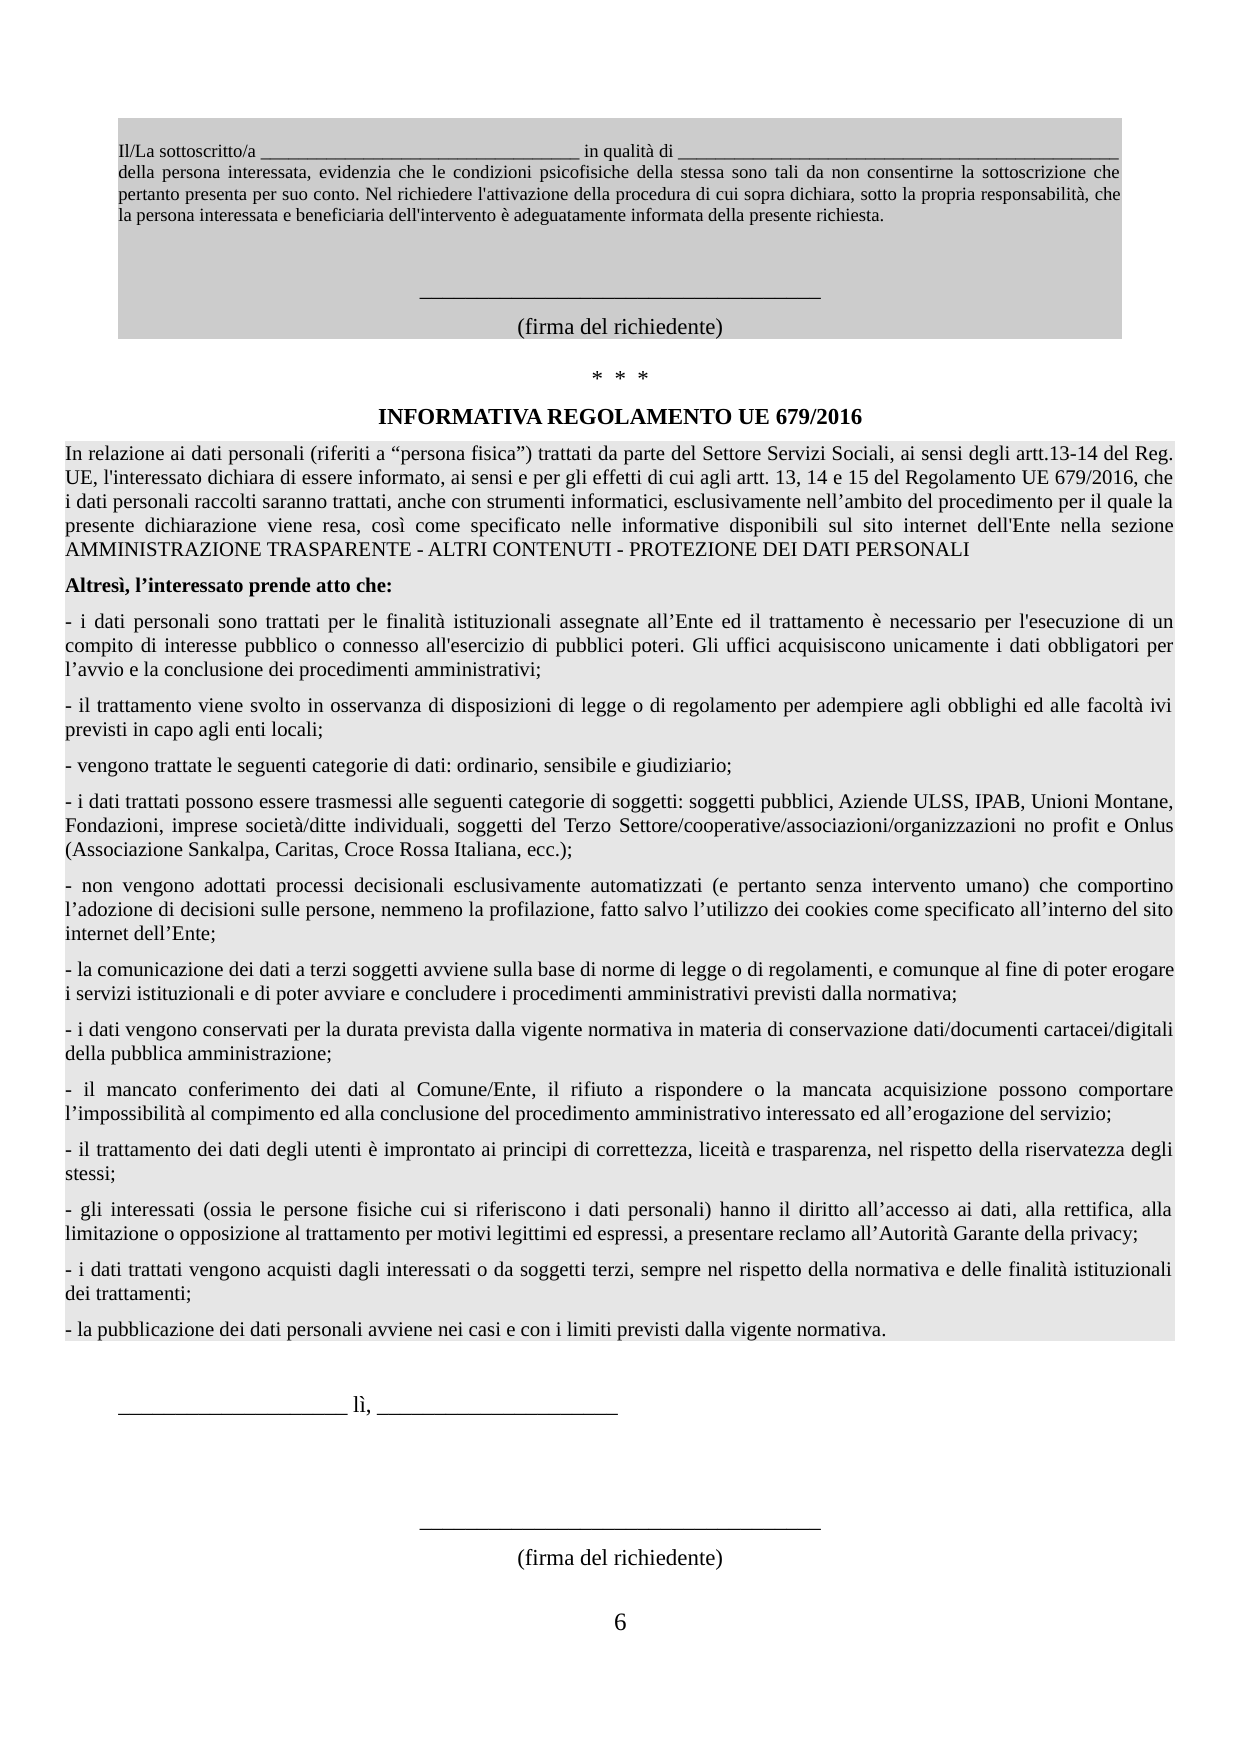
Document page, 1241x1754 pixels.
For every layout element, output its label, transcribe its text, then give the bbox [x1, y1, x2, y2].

text INFORMATIVA REGOLAMENTO UE 679/2016 [118, 403, 1122, 429]
text - vengono trattate le seguenti categorie di dati: ordinario, sensibile e giudiziario; [65, 753, 1175, 777]
text - il mancato conferimento dei dati al Comune/Ente, il rifiuto a rispondere o la mancata acquisizione possono comportare l’impossibilità al compimento ed alla conclusione del procedimento amministrativo interessato ed all’erogazione del servizio; [65, 1077, 1175, 1125]
text - i dati vengono conservati per la durata prevista dalla vigente normativa in materia di conservazione dati/documenti cartacei/digitali della pubblica amministrazione; [65, 1017, 1175, 1065]
text - i dati personali sono trattati per le finalità istituzionali assegnate all’Ente ed il trattamento è necessario per l'esecuzione di un compito di interesse pubblico o connesso all'esercizio di pubblici poteri. Gli uffici acquisiscono unicamente i dati obbligatori per l’avvio e la conclusione dei procedimenti amministrativi; [65, 609, 1175, 681]
text - il trattamento dei dati degli utenti è improntato ai principi di correttezza, liceità e trasparenza, nel rispetto della riservatezza degli stessi; [65, 1137, 1175, 1185]
text (firma del richiedente) [118, 313, 1122, 339]
text - i dati trattati vengono acquisti dagli interessati o da soggetti terzi, sempre nel rispetto della normativa e delle finalità istituzionali dei trattamenti; [65, 1257, 1175, 1305]
text - il trattamento viene svolto in osservanza di disposizioni di legge o di regolamento per adempiere agli obblighi ed alle facoltà ivi previsti in capo agli enti locali; [65, 693, 1175, 741]
text ___________________________________ [118, 275, 1122, 301]
text * * * [118, 364, 1122, 391]
text - la pubblicazione dei dati personali avviene nei casi e con i limiti previsti dalla vigente normativa. [65, 1317, 1175, 1341]
text - non vengono adottati processi decisionali esclusivamente automatizzati (e pertanto senza intervento umano) che comportino l’adozione di decisioni sulle persone, nemmeno la profilazione, fatto salvo l’utilizzo dei cookies come specificato all’interno del sito internet dell’Ente; [65, 873, 1175, 945]
text - gli interessati (ossia le persone fisiche cui si riferiscono i dati personali) hanno il diritto all’accesso ai dati, alla rettifica, alla limitazione o opposizione al trattamento per motivi legittimi ed espressi, a presentare reclamo all’Autorità Garante della privacy; [65, 1197, 1175, 1245]
text Altresì, l’interessato prende atto che: [65, 573, 1175, 597]
text della persona interessata, evidenzia che le condizioni psicofisiche della stessa sono tali da non consentirne la sottoscrizione che pertanto presenta per suo conto. Nel richiedere l'attivazione della procedura di cui sopra dichiara, sotto la propria responsabilità, che la persona interessata e beneficiaria dell'intervento è adeguatamente informata della presente richiesta. [118, 161, 1122, 226]
text - la comunicazione dei dati a terzi soggetti avviene sulla base di norme di legge o di regolamenti, e comunque al fine di poter erogare i servizi istituzionali e di poter avviare e concludere i procedimenti amministrativi previsti dalla normativa; [65, 957, 1175, 1005]
text - i dati trattati possono essere trasmessi alle seguenti categorie di soggetti: soggetti pubblici, Aziende ULSS, IPAB, Unioni Montane, Fondazioni, imprese società/ditte individuali, soggetti del Terzo Settore/cooperative/associazioni/organizzazioni no profit e Onlus (Associazione Sankalpa, Caritas, Croce Rossa Italiana, ecc.); [65, 789, 1175, 861]
text (firma del richiedente) [118, 1544, 1122, 1571]
text ____________________ lì, _____________________ [118, 1391, 1122, 1418]
text Il/La sottoscritto/a __________________________________ in qualità di _______________________________________________ [118, 140, 1122, 161]
text In relazione ai dati personali (riferiti a “persona fisica”) trattati da parte del Settore Servizi Sociali, ai sensi degli artt.13-14 del Reg. UE, l'interessato dichiara di essere informato, ai sensi e per gli effetti di cui agli artt. 13, 14 e 15 del Regolamento UE 679/2016, che i dati personali raccolti saranno trattati, anche con strumenti informatici, esclusivamente nell’ambito del procedimento per il quale la presente dichiarazione viene resa, così come specificato nelle informative disponibili sul sito internet dell'Ente nella sezione AMMINISTRAZIONE TRASPARENTE - ALTRI CONTENUTI - PROTEZIONE DEI DATI PERSONALI [65, 441, 1175, 561]
text ___________________________________ [118, 1506, 1122, 1532]
